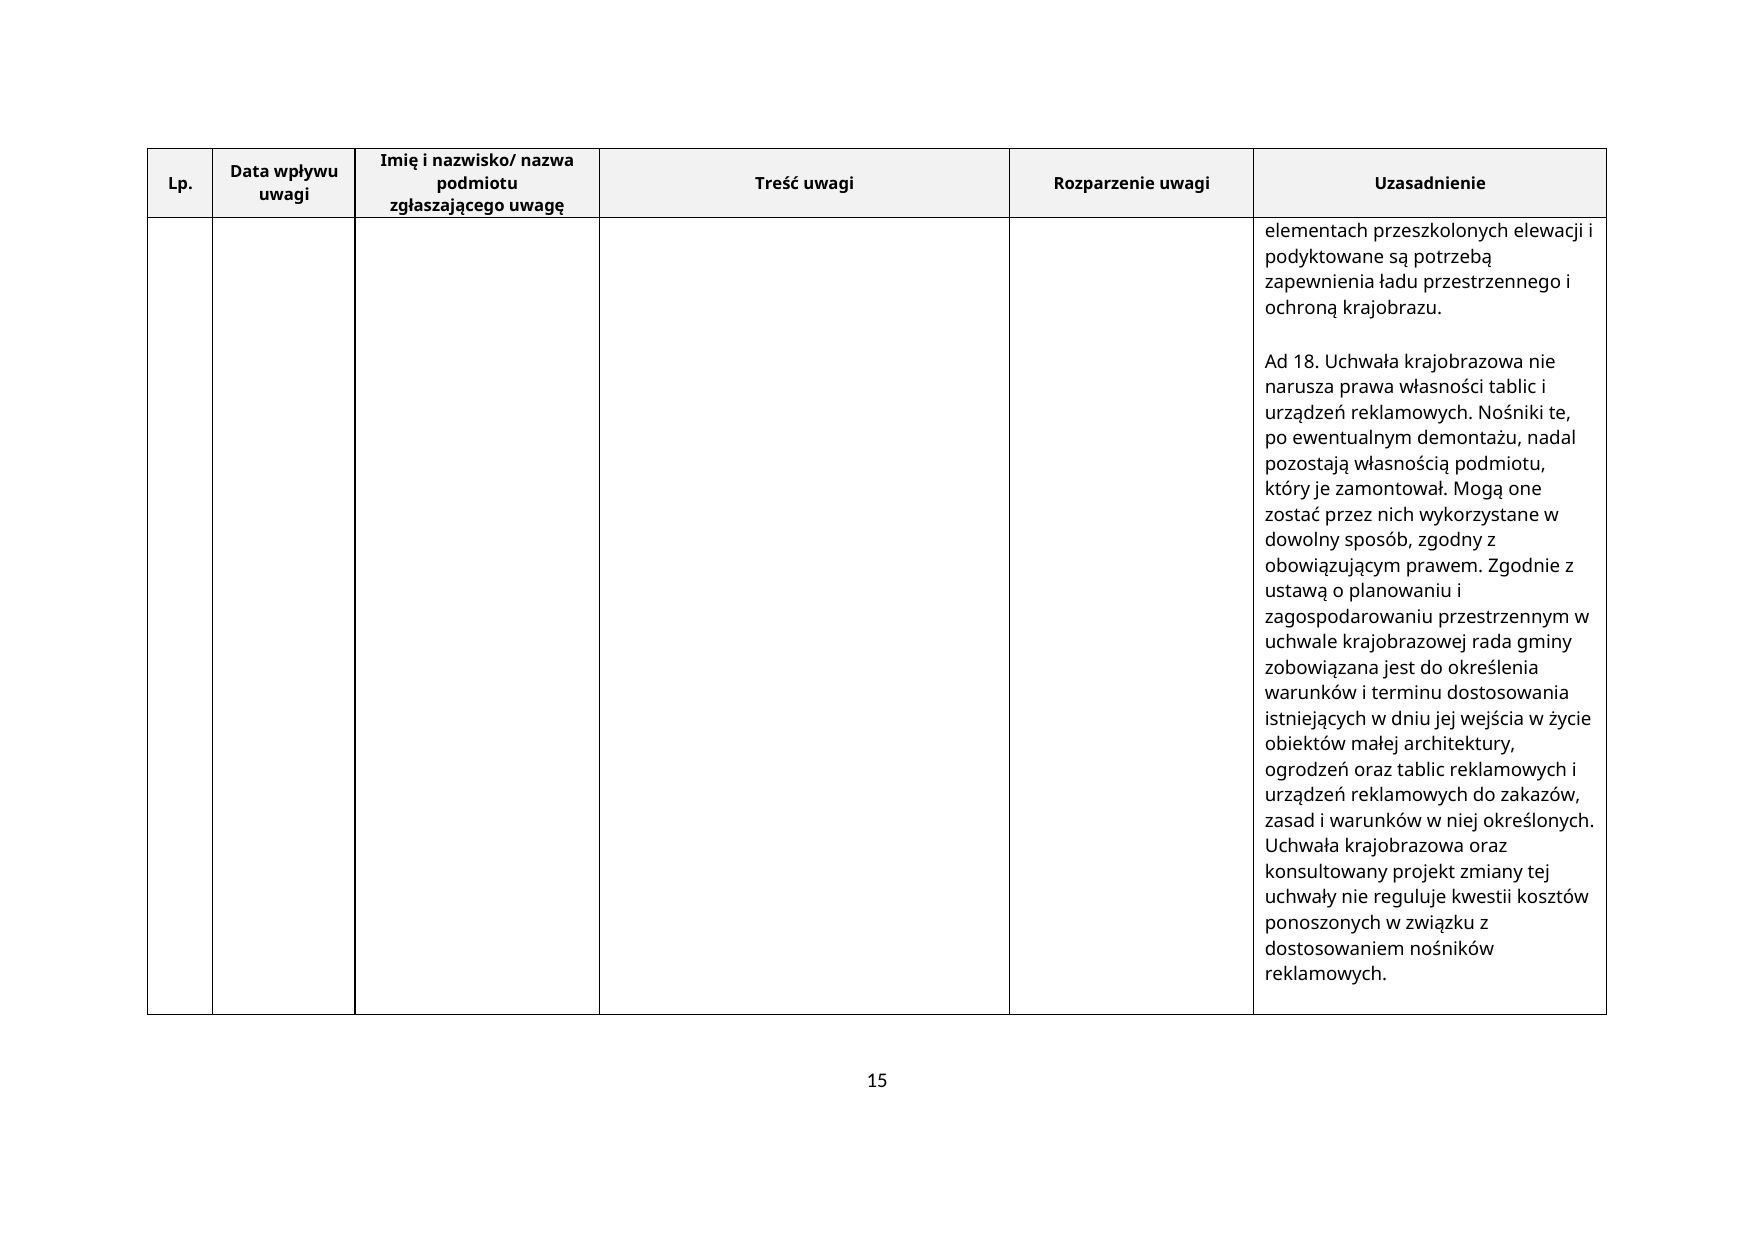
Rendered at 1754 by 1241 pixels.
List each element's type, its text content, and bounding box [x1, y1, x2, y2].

table_cell [600, 218, 1009, 1014]
table_cell [356, 218, 599, 1014]
table_header Lp. [148, 149, 212, 217]
table_header Uzasadnienie [1254, 149, 1606, 217]
table_header Data wpływu uwagi [213, 149, 354, 217]
table_cell [148, 218, 212, 1014]
table_cell [1010, 218, 1253, 1014]
table_cell [213, 218, 354, 1014]
table_cell elementach przeszkolonych elewacji i podyktowane są potrzebą zapewnienia ładu przestrzennego i ochroną krajobrazu. Ad 18. Uchwała krajobrazowa nie narusza prawa własności tablic i urządzeń reklamowych. Nośniki te, po ewentualnym demontażu, nadal pozostają własnością podmiotu, który je zamontował. Mogą one zostać przez nich wykorzystane w dowolny sposób, zgodny z obowiązującym prawem. Zgodnie z ustawą o planowaniu i zagospodarowaniu przestrzennym w uchwale krajobrazowej rada gminy zobowiązana jest do określenia warunków i terminu dostosowania istniejących w dniu jej wejścia w życie obiektów małej architektury, ogrodzeń oraz tablic reklamowych i urządzeń reklamowych do zakazów, zasad i warunków w niej określonych. Uchwała krajobrazowa oraz konsultowany projekt zmiany tej uchwały nie reguluje kwestii kosztów ponoszonych w związku z dostosowaniem nośników reklamowych. [1254, 218, 1606, 1014]
table_header Rozparzenie uwagi [1010, 149, 1253, 217]
table_header Treść uwagi [600, 149, 1009, 217]
table_header Imię i nazwisko/ nazwa podmiotu zgłaszającego uwagę [356, 149, 599, 217]
